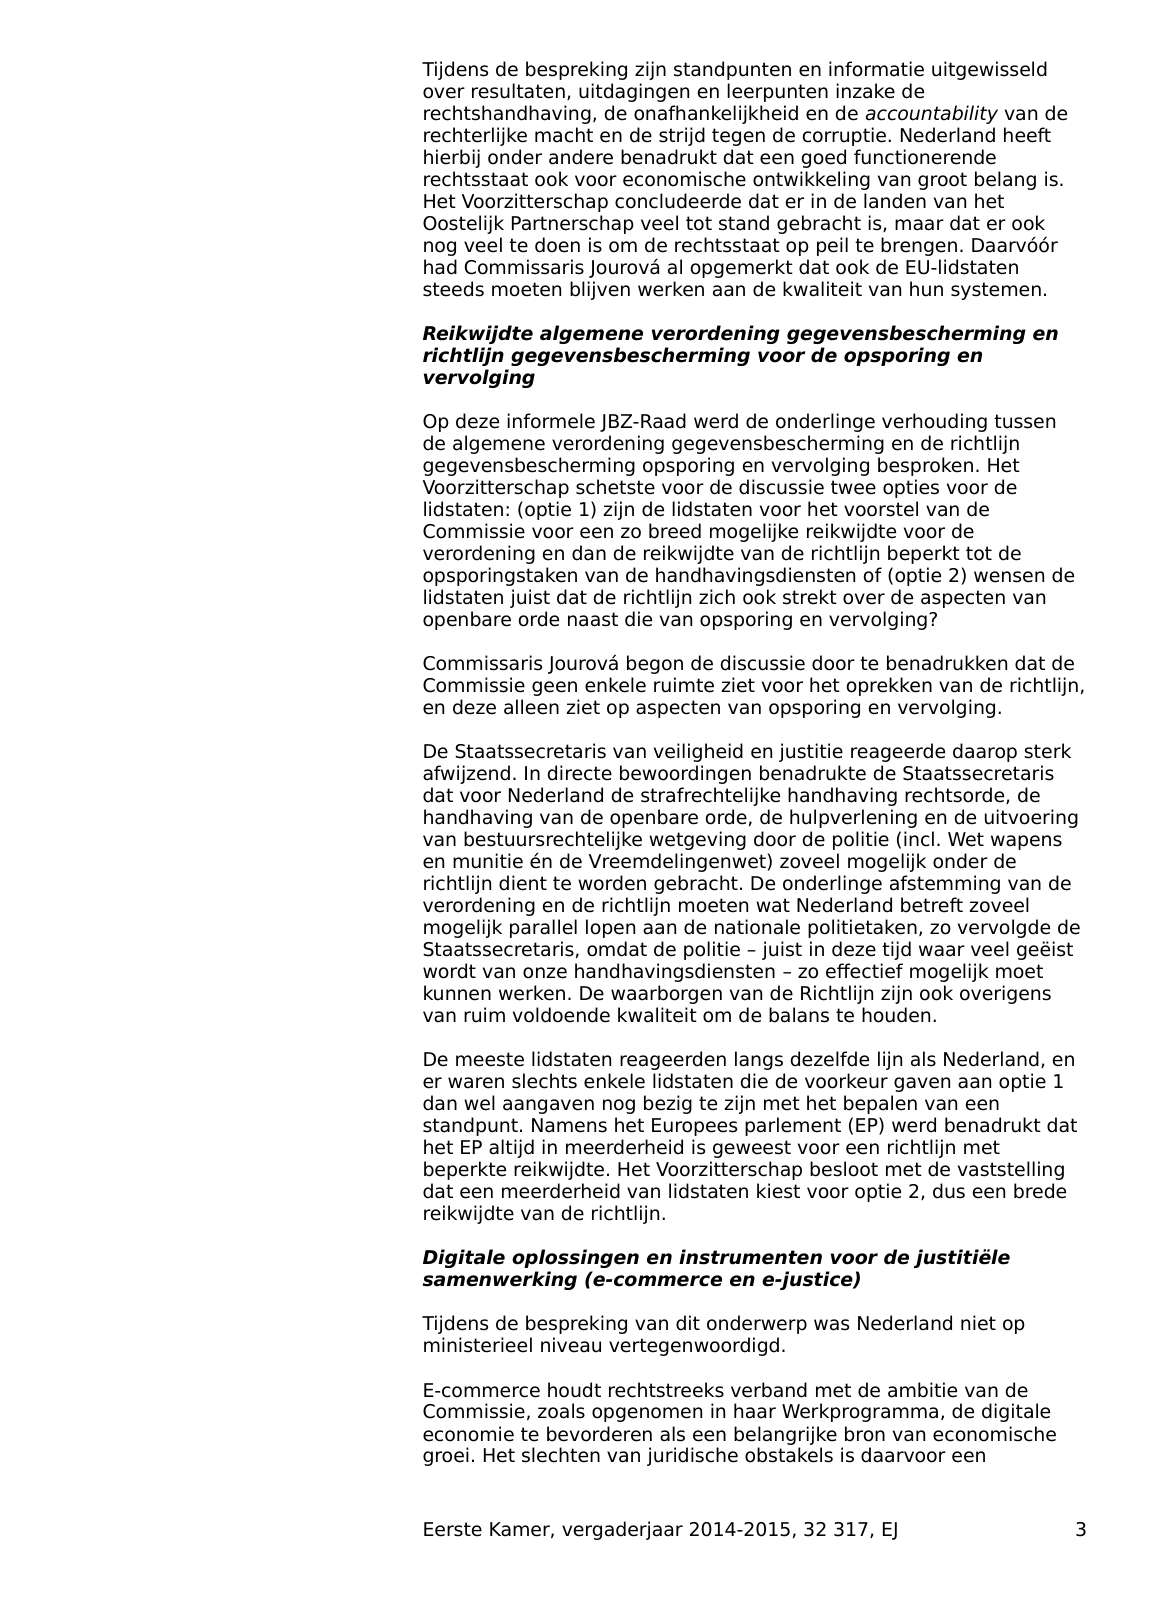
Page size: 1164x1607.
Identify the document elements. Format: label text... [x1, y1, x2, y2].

text Tijdens de bespreking zijn standpunten en informatie uitgewisseld over resultaten, uitdagingen en leerpunten inzake de rechtshandhaving, de onafhankelijkheid en de accountability van de rechterlijke macht en de strijd tegen de corruptie. Nederland heeft hierbij onder andere benadrukt dat een goed functionerende rechtsstaat ook voor economische ontwikkeling van groot belang is. Het Voorzitterschap concludeerde dat er in de landen van het Oostelijk Partnerschap veel tot stand gebracht is, maar dat er ook nog veel te doen is om de rechtsstaat op peil te brengen. Daarvóór had Commissaris Jourová al opgemerkt dat ook de EU-lidstaten steeds moeten blijven werken aan de kwaliteit van hun systemen. [422, 59, 1087, 301]
subtitle Reikwijdte algemene verordening gegevensbescherming en richtlijn gegevensbescherming voor de opsporing en vervolging [422, 323, 1087, 389]
text De Staatssecretaris van veiligheid en justitie reageerde daarop sterk afwijzend. In directe bewoordingen benadrukte de Staatssecretaris dat voor Nederland de strafrechtelijke handhaving rechtsorde, de handhaving van de openbare orde, de hulpverlening en de uitvoering van bestuursrechtelijke wetgeving door de politie (incl. Wet wapens en munitie én de Vreemdelingenwet) zoveel mogelijk onder de richtlijn dient te worden gebracht. De onderlinge afstemming van de verordening en de richtlijn moeten wat Nederland betreft zoveel mogelijk parallel lopen aan de nationale politietaken, zo vervolgde de Staatssecretaris, omdat de politie – juist in deze tijd waar veel geëist wordt van onze handhavingsdiensten – zo effectief mogelijk moet kunnen werken. De waarborgen van de Richtlijn zijn ook overigens van ruim voldoende kwaliteit om de balans te houden. [422, 741, 1087, 1027]
text E-commerce houdt rechtstreeks verband met de ambitie van de Commissie, zoals opgenomen in haar Werkprogramma, de digitale economie te bevorderen als een belangrijke bron van economische groei. Het slechten van juridische obstakels is daarvoor een [422, 1379, 1087, 1467]
text De meeste lidstaten reageerden langs dezelfde lijn als Nederland, en er waren slechts enkele lidstaten die de voorkeur gaven aan optie 1 dan wel aangaven nog bezig te zijn met het bepalen van een standpunt. Namens het Europees parlement (EP) werd benadrukt dat het EP altijd in meerderheid is geweest voor een richtlijn met beperkte reikwijdte. Het Voorzitterschap besloot met de vaststelling dat een meerderheid van lidstaten kiest voor optie 2, dus een brede reikwijdte van de richtlijn. [422, 1049, 1087, 1225]
subtitle Digitale oplossingen en instrumenten voor de justitiële samenwerking (e-commerce en e-justice) [422, 1247, 1087, 1291]
text Op deze informele JBZ-Raad werd de onderlinge verhouding tussen de algemene verordening gegevensbescherming en de richtlijn gegevensbescherming opsporing en vervolging besproken. Het Voorzitterschap schetste voor de discussie twee opties voor de lidstaten: (optie 1) zijn de lidstaten voor het voorstel van de Commissie voor een zo breed mogelijke reikwijdte voor de verordening en dan de reikwijdte van de richtlijn beperkt tot de opsporingstaken van de handhavingsdiensten of (optie 2) wensen de lidstaten juist dat de richtlijn zich ook strekt over de aspecten van openbare orde naast die van opsporing en vervolging? [422, 411, 1087, 631]
text Tijdens de bespreking van dit onderwerp was Nederland niet op ministerieel niveau vertegenwoordigd. [422, 1313, 1087, 1357]
text Commissaris Jourová begon de discussie door te benadrukken dat de Commissie geen enkele ruimte ziet voor het oprekken van de richtlijn, en deze alleen ziet op aspecten van opsporing en vervolging. [422, 653, 1087, 719]
